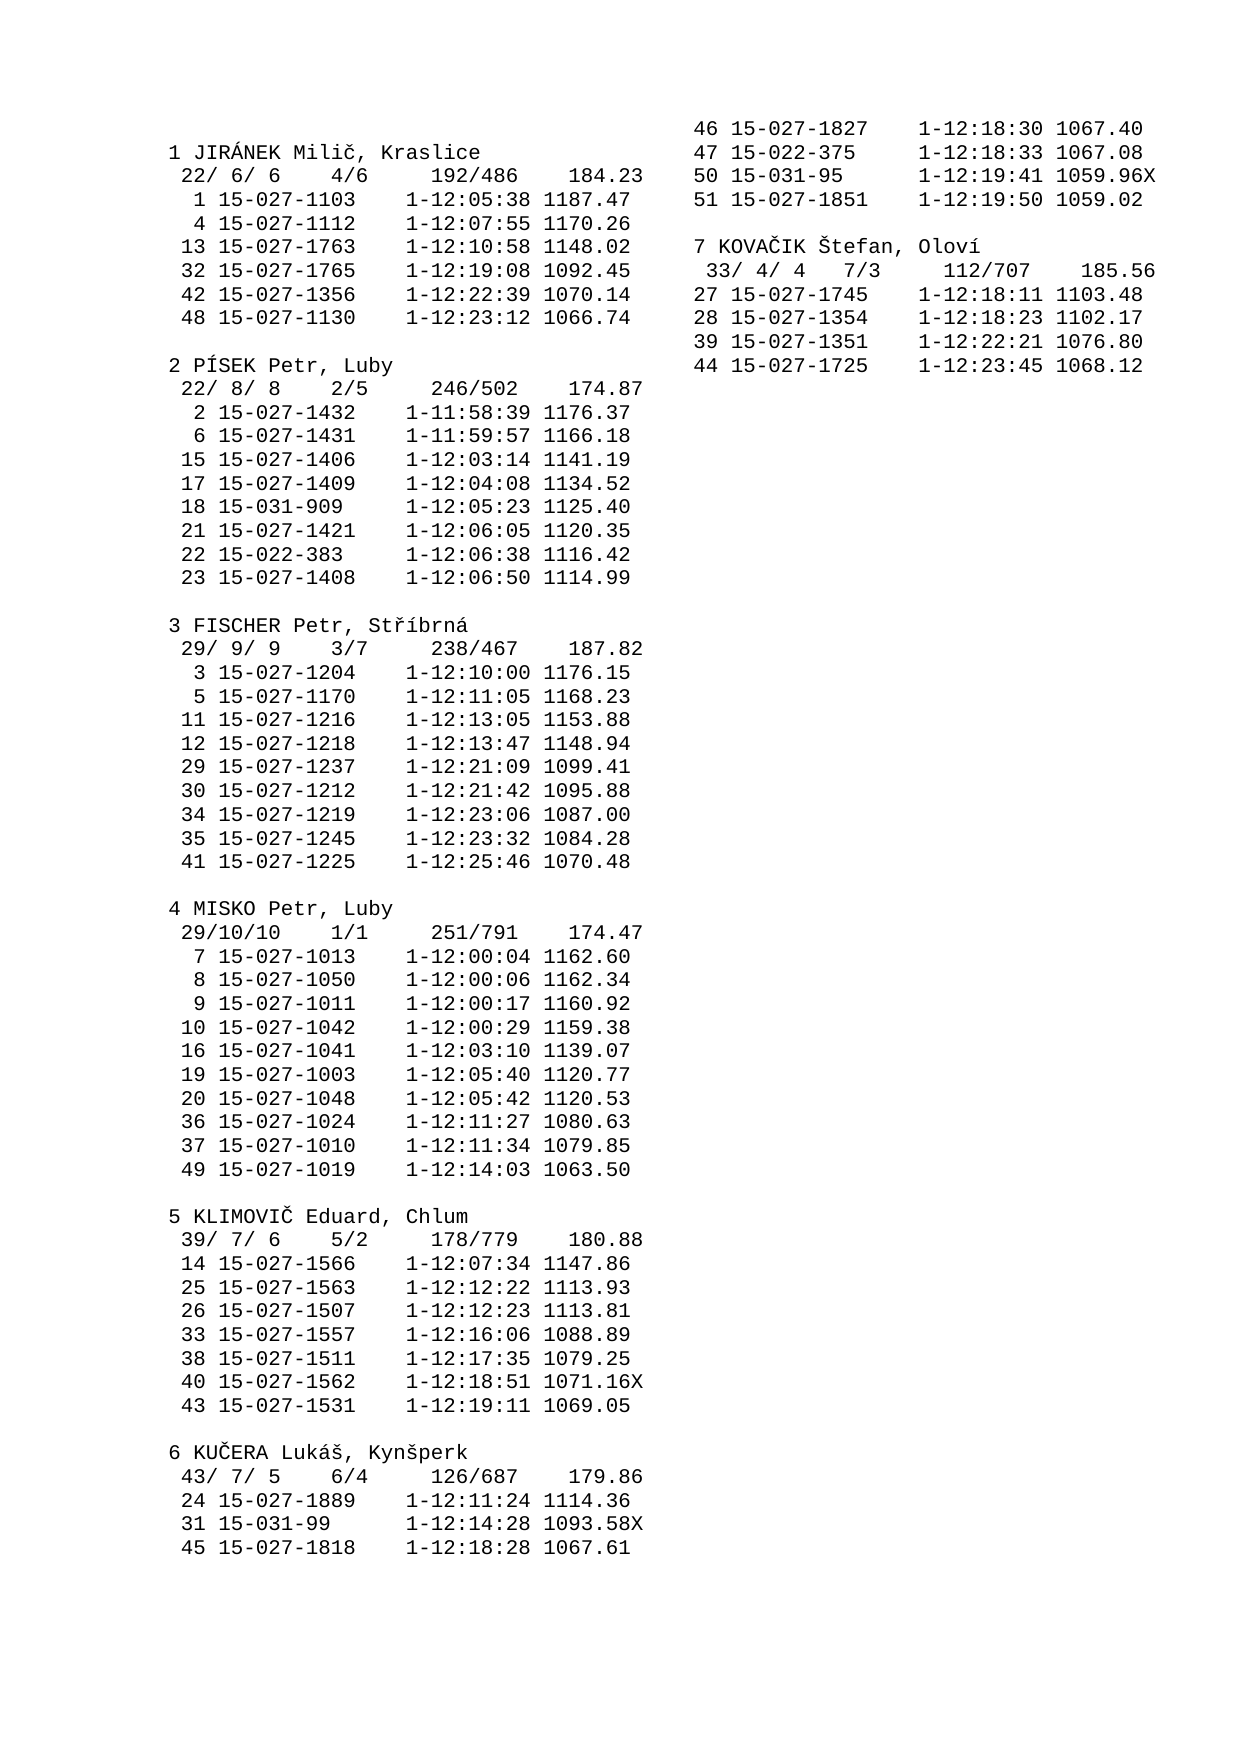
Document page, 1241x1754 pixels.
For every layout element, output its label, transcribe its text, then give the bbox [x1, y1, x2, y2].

text 23 15-027-1408 1-12:06:50 1114.99 [118, 567, 1170, 591]
text 10 15-027-1042 1-12:00:29 1159.38 [118, 1017, 1170, 1040]
text 36 15-027-1024 1-12:11:27 1080.63 [118, 1111, 1170, 1135]
text 9 15-027-1011 1-12:00:17 1160.92 [118, 993, 1170, 1017]
text 35 15-027-1245 1-12:23:32 1084.28 [118, 827, 1170, 851]
text 3 15-027-1204 1-12:10:00 1176.15 [118, 662, 1170, 686]
text 8 15-027-1050 1-12:00:06 1162.34 [118, 969, 1170, 993]
text 25 15-027-1563 1-12:12:22 1113.93 [118, 1277, 1170, 1300]
text 30 15-027-1212 1-12:21:42 1095.88 [118, 780, 1170, 804]
text 17 15-027-1409 1-12:04:08 1134.52 [118, 473, 1170, 496]
text 43 15-027-1531 1-12:19:11 1069.05 [118, 1395, 1170, 1419]
text 24 15-027-1889 1-12:11:24 1114.36 [118, 1489, 1170, 1513]
text 7 15-027-1013 1-12:00:04 1162.60 [118, 946, 1170, 969]
text 31 15-031-99 1-12:14:28 1093.58X [118, 1513, 1170, 1537]
text 38 15-027-1511 1-12:17:35 1079.25 [118, 1348, 1170, 1371]
text 49 15-027-1019 1-12:14:03 1063.50 [118, 1158, 1170, 1182]
text 21 15-027-1421 1-12:06:05 1120.35 [118, 520, 1170, 544]
text 12 15-027-1218 1-12:13:47 1148.94 [118, 733, 1170, 757]
text 1 15-027-1103 1-12:05:38 1187.47 51 15-027-1851 1-12:19:50 1059.02 [118, 189, 1170, 213]
text 5 KLIMOVIČ Eduard, Chlum [118, 1206, 1170, 1229]
text 11 15-027-1216 1-12:13:05 1153.88 [118, 709, 1170, 733]
text 32 15-027-1765 1-12:19:08 1092.45 33/ 4/ 4 7/3 112/707 185.56 [118, 260, 1170, 284]
text 5 15-027-1170 1-12:11:05 1168.23 [118, 686, 1170, 709]
text 6 15-027-1431 1-11:59:57 1166.18 [118, 426, 1170, 449]
text 2 15-027-1432 1-11:58:39 1176.37 [118, 402, 1170, 426]
text 20 15-027-1048 1-12:05:42 1120.53 [118, 1088, 1170, 1111]
text 39 15-027-1351 1-12:22:21 1076.80 [118, 331, 1170, 354]
text 45 15-027-1818 1-12:18:28 1067.61 [118, 1537, 1170, 1561]
text 19 15-027-1003 1-12:05:40 1120.77 [118, 1064, 1170, 1088]
text 16 15-027-1041 1-12:03:10 1139.07 [118, 1040, 1170, 1064]
text 22/ 6/ 6 4/6 192/486 184.23 50 15-031-95 1-12:19:41 1059.96X [118, 165, 1170, 189]
text 40 15-027-1562 1-12:18:51 1071.16X [118, 1371, 1170, 1395]
text 22 15-022-383 1-12:06:38 1116.42 [118, 544, 1170, 567]
text 13 15-027-1763 1-12:10:58 1148.02 7 KOVAČIK Štefan, Oloví [118, 236, 1170, 260]
text 29/10/10 1/1 251/791 174.47 [118, 922, 1170, 946]
text 18 15-031-909 1-12:05:23 1125.40 [118, 496, 1170, 520]
text 48 15-027-1130 1-12:23:12 1066.74 28 15-027-1354 1-12:18:23 1102.17 [118, 307, 1170, 331]
text 15 15-027-1406 1-12:03:14 1141.19 [118, 449, 1170, 473]
text 4 MISKO Petr, Luby [118, 898, 1170, 922]
text 46 15-027-1827 1-12:18:30 1067.40 [118, 118, 1170, 142]
text 22/ 8/ 8 2/5 246/502 174.87 [118, 378, 1170, 402]
text 34 15-027-1219 1-12:23:06 1087.00 [118, 804, 1170, 827]
text 43/ 7/ 5 6/4 126/687 179.86 [118, 1466, 1170, 1489]
text 1 JIRÁNEK Milič, Kraslice 47 15-022-375 1-12:18:33 1067.08 [118, 142, 1170, 165]
text 4 15-027-1112 1-12:07:55 1170.26 [118, 213, 1170, 236]
text 29/ 9/ 9 3/7 238/467 187.82 [118, 638, 1170, 662]
text 37 15-027-1010 1-12:11:34 1079.85 [118, 1135, 1170, 1158]
text 33 15-027-1557 1-12:16:06 1088.89 [118, 1324, 1170, 1348]
text 2 PÍSEK Petr, Luby 44 15-027-1725 1-12:23:45 1068.12 [118, 354, 1170, 378]
text 26 15-027-1507 1-12:12:23 1113.81 [118, 1300, 1170, 1324]
text 14 15-027-1566 1-12:07:34 1147.86 [118, 1253, 1170, 1277]
text 39/ 7/ 6 5/2 178/779 180.88 [118, 1229, 1170, 1253]
text 29 15-027-1237 1-12:21:09 1099.41 [118, 757, 1170, 780]
text 3 FISCHER Petr, Stříbrná [118, 615, 1170, 638]
text 6 KUČERA Lukáš, Kynšperk [118, 1442, 1170, 1466]
text 41 15-027-1225 1-12:25:46 1070.48 [118, 851, 1170, 875]
text 42 15-027-1356 1-12:22:39 1070.14 27 15-027-1745 1-12:18:11 1103.48 [118, 284, 1170, 307]
